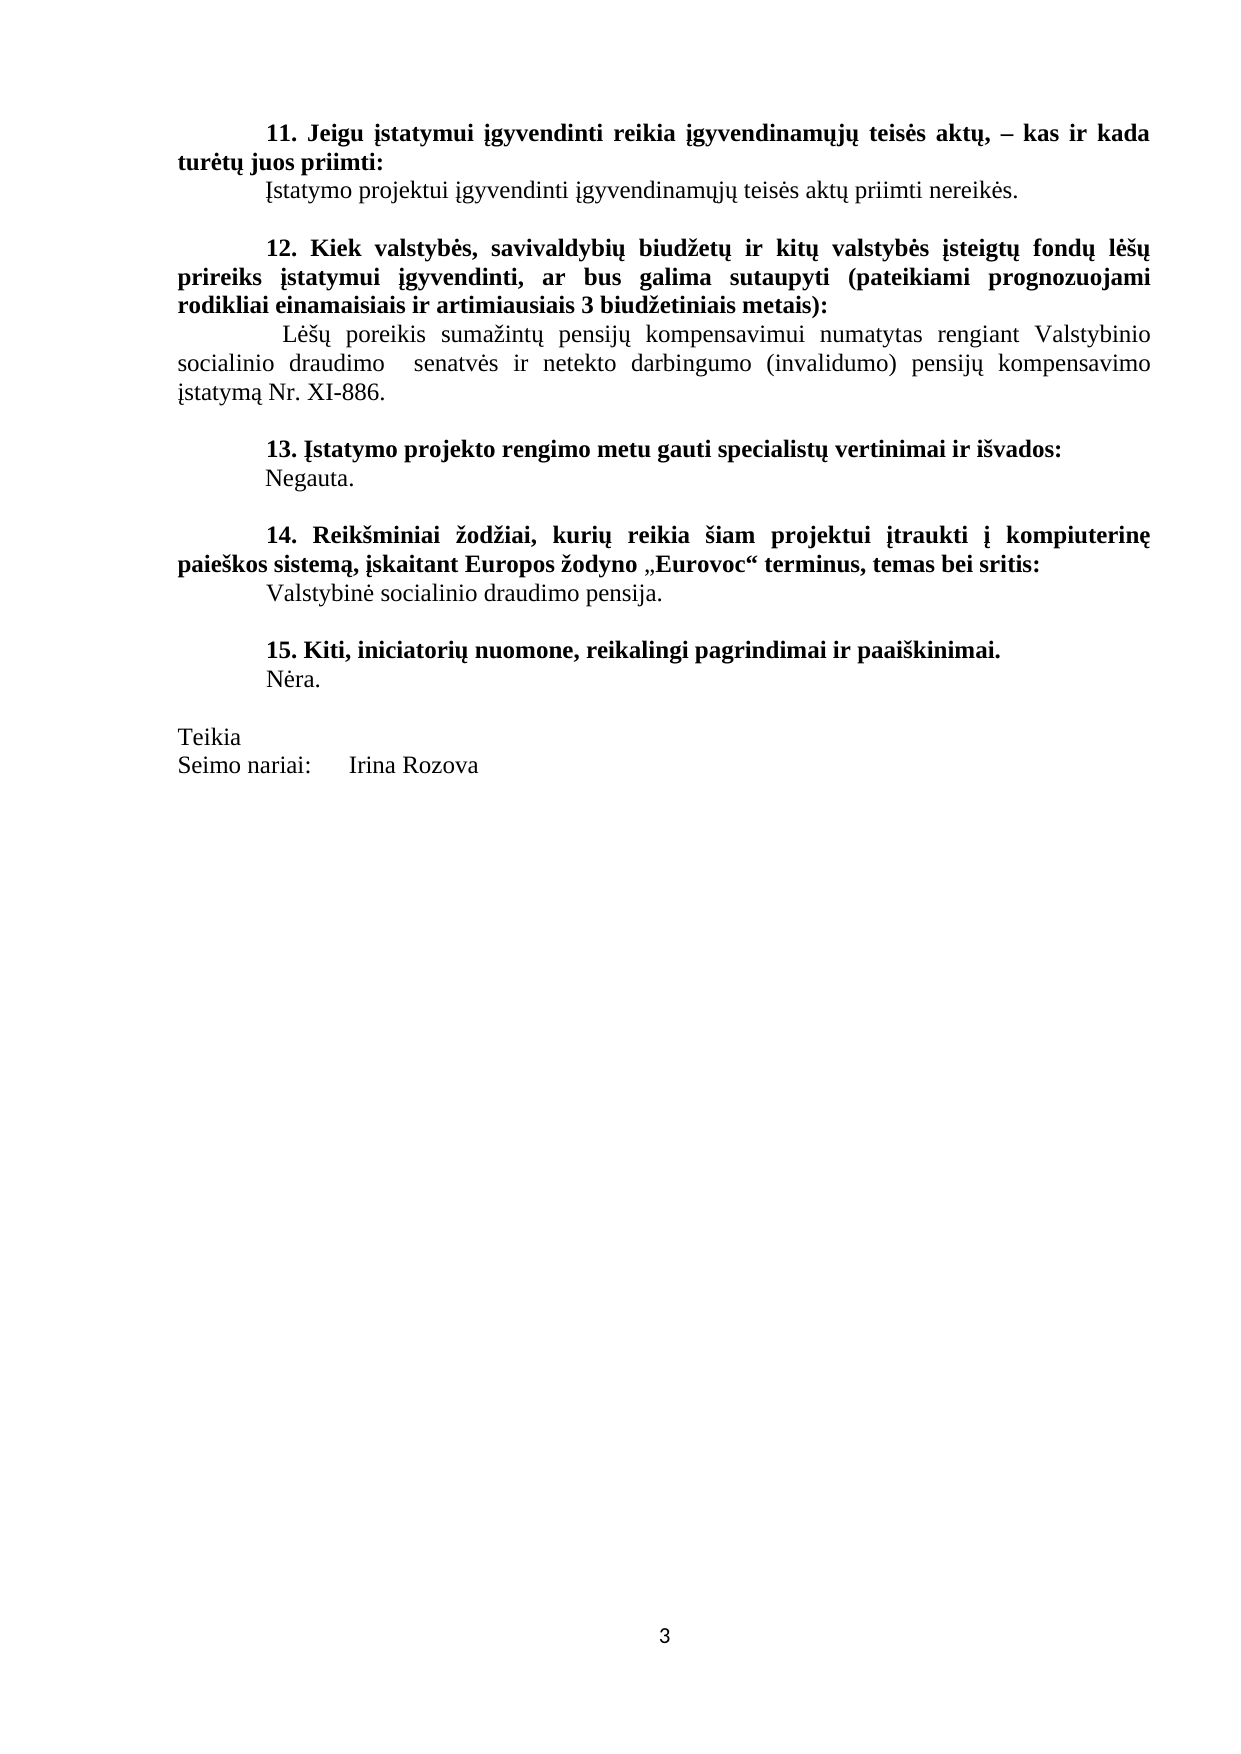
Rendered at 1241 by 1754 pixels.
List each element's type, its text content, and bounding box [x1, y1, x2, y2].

text Valstybinė socialinio draudimo pensija. [177, 578, 1152, 607]
text Įstatymo projektui įgyvendinti įgyvendinamųjų teisės aktų priimti nereikės. [177, 176, 1152, 204]
text 12. Kiek valstybės, savivaldybių biudžetų ir kitų valstybės įsteigtų fondų lėšų prireiks įstatymui įgyvendinti, ar bus galima sutaupyti (pateikiami prognozuojami rodikliai einamaisiais ir artimiausiais 3 biudžetiniais metais): [177, 233, 1152, 319]
text 11. Jeigu įstatymui įgyvendinti reikia įgyvendinamųjų teisės aktų, – kas ir kada turėtų juos priimti: [177, 118, 1152, 176]
text Seimo nariai: Irina Rozova [177, 751, 1152, 779]
text 13. Įstatymo projekto rengimo metu gauti specialistų vertinimai ir išvados: [177, 434, 1152, 463]
text 15. Kiti, iniciatorių nuomone, reikalingi pagrindimai ir paaiškinimai. [177, 636, 1152, 664]
text Teikia [177, 722, 1152, 751]
text Nėra. [177, 664, 1152, 693]
text Negauta. [177, 463, 1152, 492]
text 14. Reikšminiai žodžiai, kurių reikia šiam projektui įtraukti į kompiuterinę paieškos sistemą, įskaitant Europos žodyno „Eurovoc“ terminus, temas bei sritis: [177, 521, 1152, 578]
text Lėšų poreikis sumažintų pensijų kompensavimui numatytas rengiant Valstybinio socialinio draudimo senatvės ir netekto darbingumo (invalidumo) pensijų kompensavimo įstatymą Nr. XI-886. [177, 319, 1152, 406]
